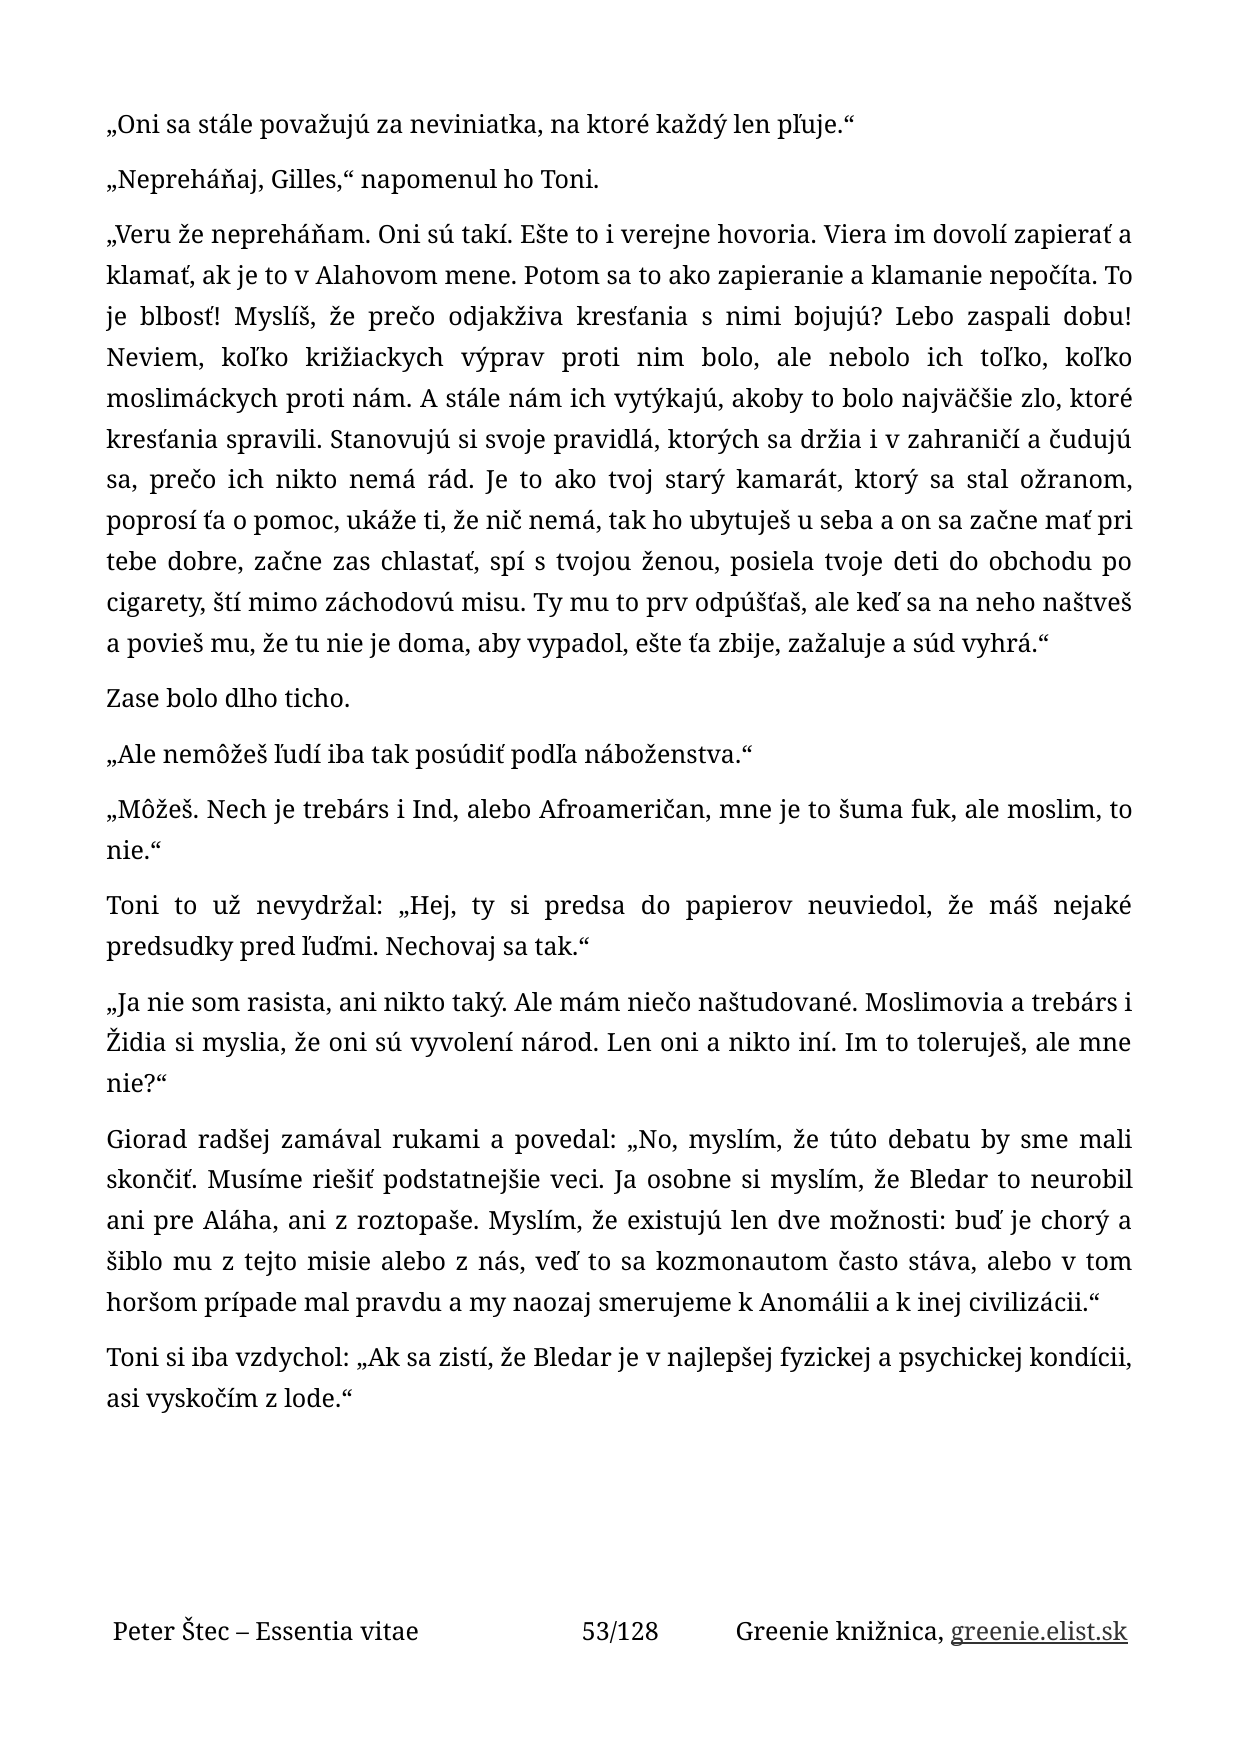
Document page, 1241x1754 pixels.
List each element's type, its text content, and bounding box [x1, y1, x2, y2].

text „Veru že nepreháňam. Oni sú takí. Ešte to i verejne hovoria. Viera im dovolí zapierať a klamať, ak je to v Alahovom mene. Potom sa to ako zapieranie a klamanie nepočíta. To je blbosť! Myslíš, že prečo odjakživa kresťania s nimi bojujú? Lebo zaspali dobu! Neviem, koľko križiackych výprav proti nim bolo, ale nebolo ich toľko, koľko moslimáckych proti nám. A stále nám ich vytýkajú, akoby to bolo najväčšie zlo, ktoré kresťania spravili. Stanovujú si svoje pravidlá, ktorých sa držia i v zahraničí a čudujú sa, prečo ich nikto nemá rád. Je to ako tvoj starý kamarát, ktorý sa stal ožranom, poprosí ťa o pomoc, ukáže ti, že nič nemá, tak ho ubytuješ u seba a on sa začne mať pri tebe dobre, začne zas chlastať, spí s tvojou ženou, posiela tvoje deti do obchodu po cigarety, ští mimo záchodovú misu. Ty mu to prv odpúšťaš, ale keď sa na neho naštveš a povieš mu, že tu nie je doma, aby vypadol, ešte ťa zbije, zažaluje a súd vyhrá.“ [106, 217, 1134, 659]
text Zase bolo dlho ticho. [106, 681, 1134, 715]
text Toni si iba vzdychol: „Ak sa zistí, že Bledar je v najlepšej fyzickej a psychickej kondícii, asi vyskočím z lode.“ [106, 1340, 1134, 1415]
text „Ja nie som rasista, ani nikto taký. Ale mám niečo naštudované. Moslimovia a trebárs i Židia si myslia, že oni sú vyvolení národ. Len oni a nikto iní. Im to toleruješ, ale mne nie?“ [106, 984, 1134, 1100]
text Giorad radšej zamával rukami a povedal: „No, myslím, že túto debatu by sme mali skončiť. Musíme riešiť podstatnejšie veci. Ja osobne si myslím, že Bledar to neurobil ani pre Aláha, ani z roztopaše. Myslím, že existujú len dve možnosti: buď je chorý a šiblo mu z tejto misie alebo z nás, veď to sa kozmonautom často stáva, alebo v tom horšom prípade mal pravdu a my naozaj smerujeme k Anomálii a k inej civilizácii.“ [106, 1121, 1134, 1319]
text „Nepreháňaj, Gilles,“ napomenul ho Toni. [106, 162, 1134, 196]
text „Ale nemôžeš ľudí iba tak posúdiť podľa náboženstva.“ [106, 736, 1134, 770]
text Toni to už nevydržal: „Hej, ty si predsa do papierov neuviedol, že máš nejaké predsudky pred ľuďmi. Nechovaj sa tak.“ [106, 888, 1134, 963]
text „Oni sa stále považujú za neviniatka, na ktoré každý len pľuje.“ [106, 106, 1134, 140]
text „Môžeš. Nech je trebárs i Ind, alebo Afroameričan, mne je to šuma fuk, ale moslim, to nie.“ [106, 792, 1134, 867]
